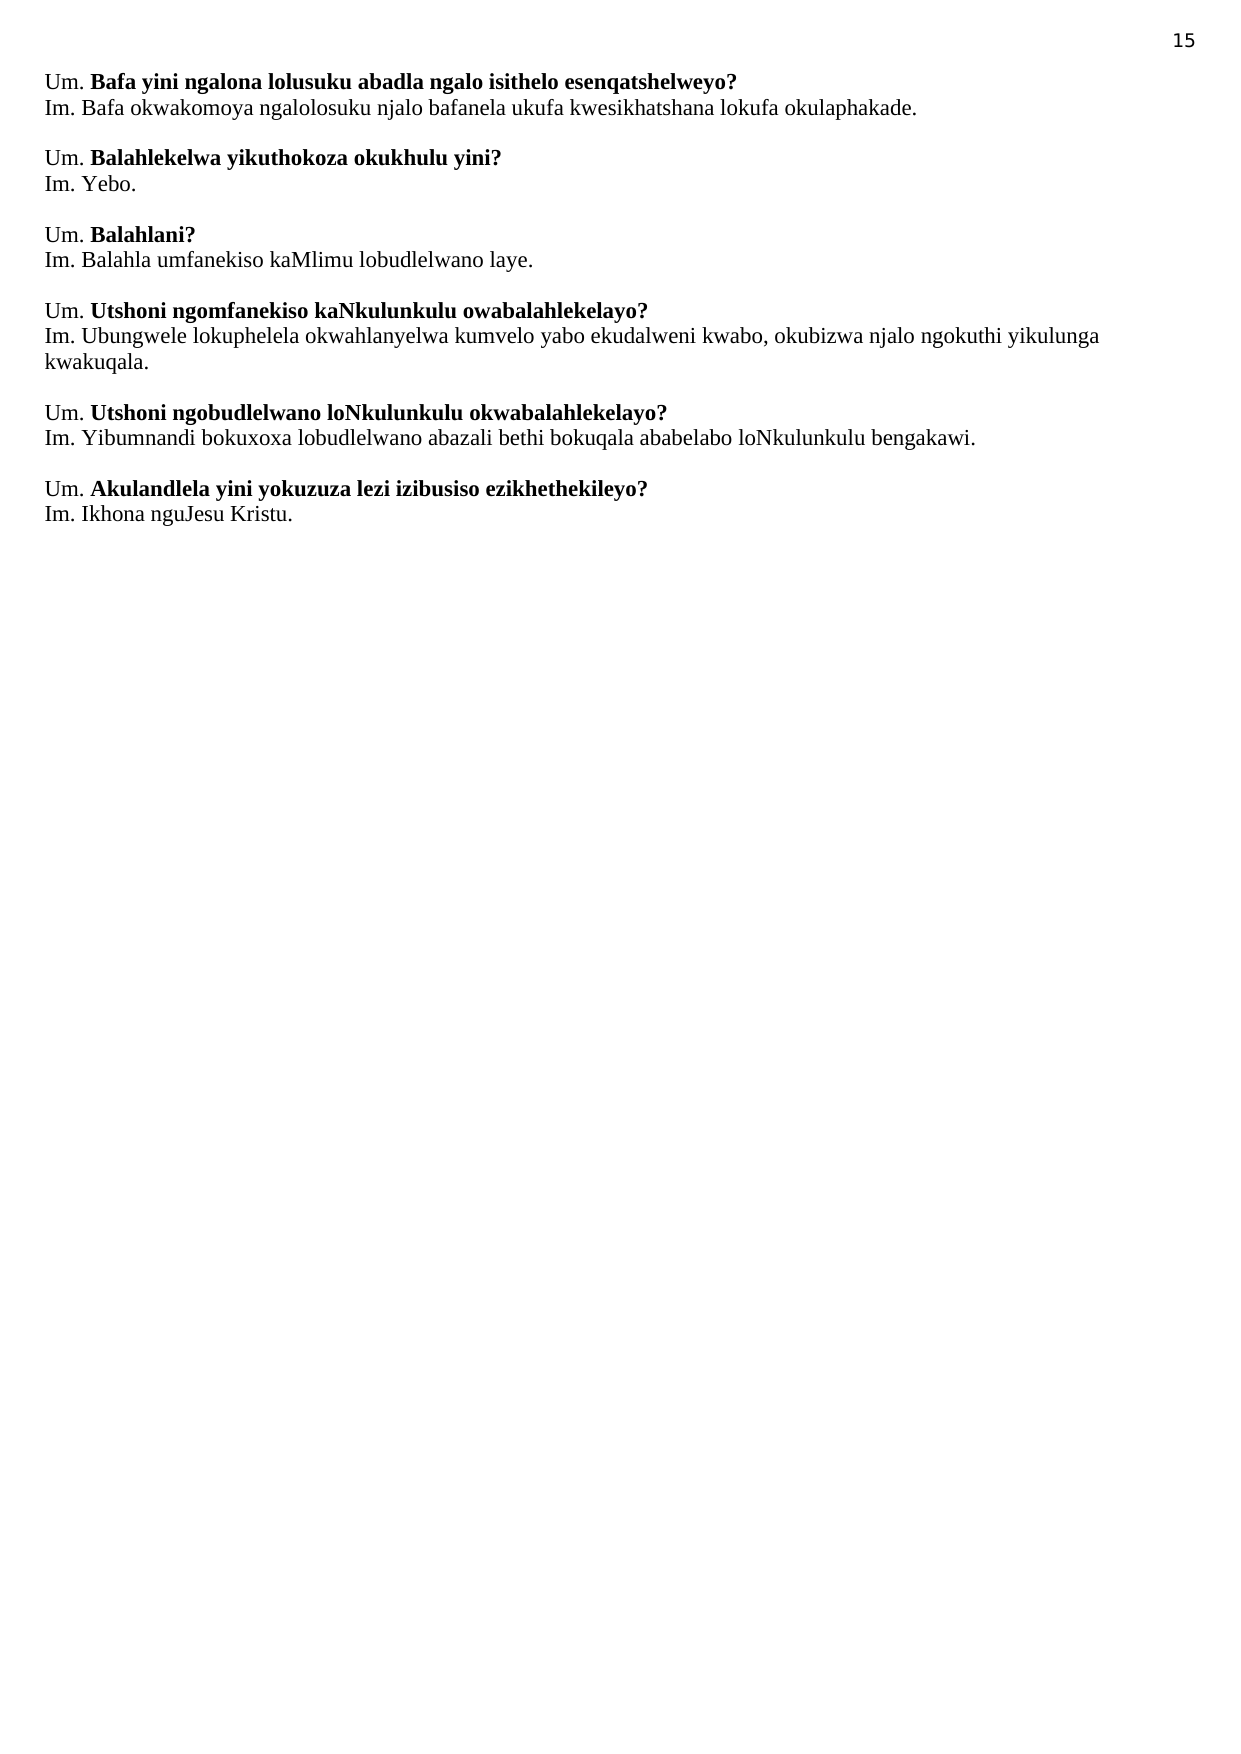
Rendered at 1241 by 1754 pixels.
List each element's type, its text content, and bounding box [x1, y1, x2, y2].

text Im. Yebo. [44, 171, 1196, 196]
text Um. Utshoni ngobudlelwano loNkulunkulu okwabalahlekelayo? [44, 399, 1196, 425]
text Im. Ubungwele lokuphelela okwahlanyelwa kumvelo yabo ekudalweni kwabo, okubizwa njalo ngokuthi yikulunga kwakuqala. [44, 323, 1196, 374]
text Im. Bafa okwakomoya ngalolosuku njalo bafanela ukufa kwesikhatshana lokufa okulaphakade. [44, 94, 1196, 120]
text Im. Ikhona nguJesu Kristu. [44, 501, 1196, 527]
text Um. Akulandlela yini yokuzuza lezi izibusiso ezikhethekileyo? [44, 476, 1196, 501]
text Im. Yibumnandi bokuxoxa lobudlelwano abazali bethi bokuqala ababelabo loNkulunkulu bengakawi. [44, 425, 1196, 450]
text Im. Balahla umfanekiso kaMlimu lobudlelwano laye. [44, 247, 1196, 272]
text Um. Balahlekelwa yikuthokoza okukhulu yini? [44, 145, 1196, 171]
text Um. Bafa yini ngalona lolusuku abadla ngalo isithelo esenqatshelweyo? [44, 69, 1196, 94]
text Um. Utshoni ngomfanekiso kaNkulunkulu owabalahlekelayo? [44, 298, 1196, 323]
text Um. Balahlani? [44, 222, 1196, 247]
